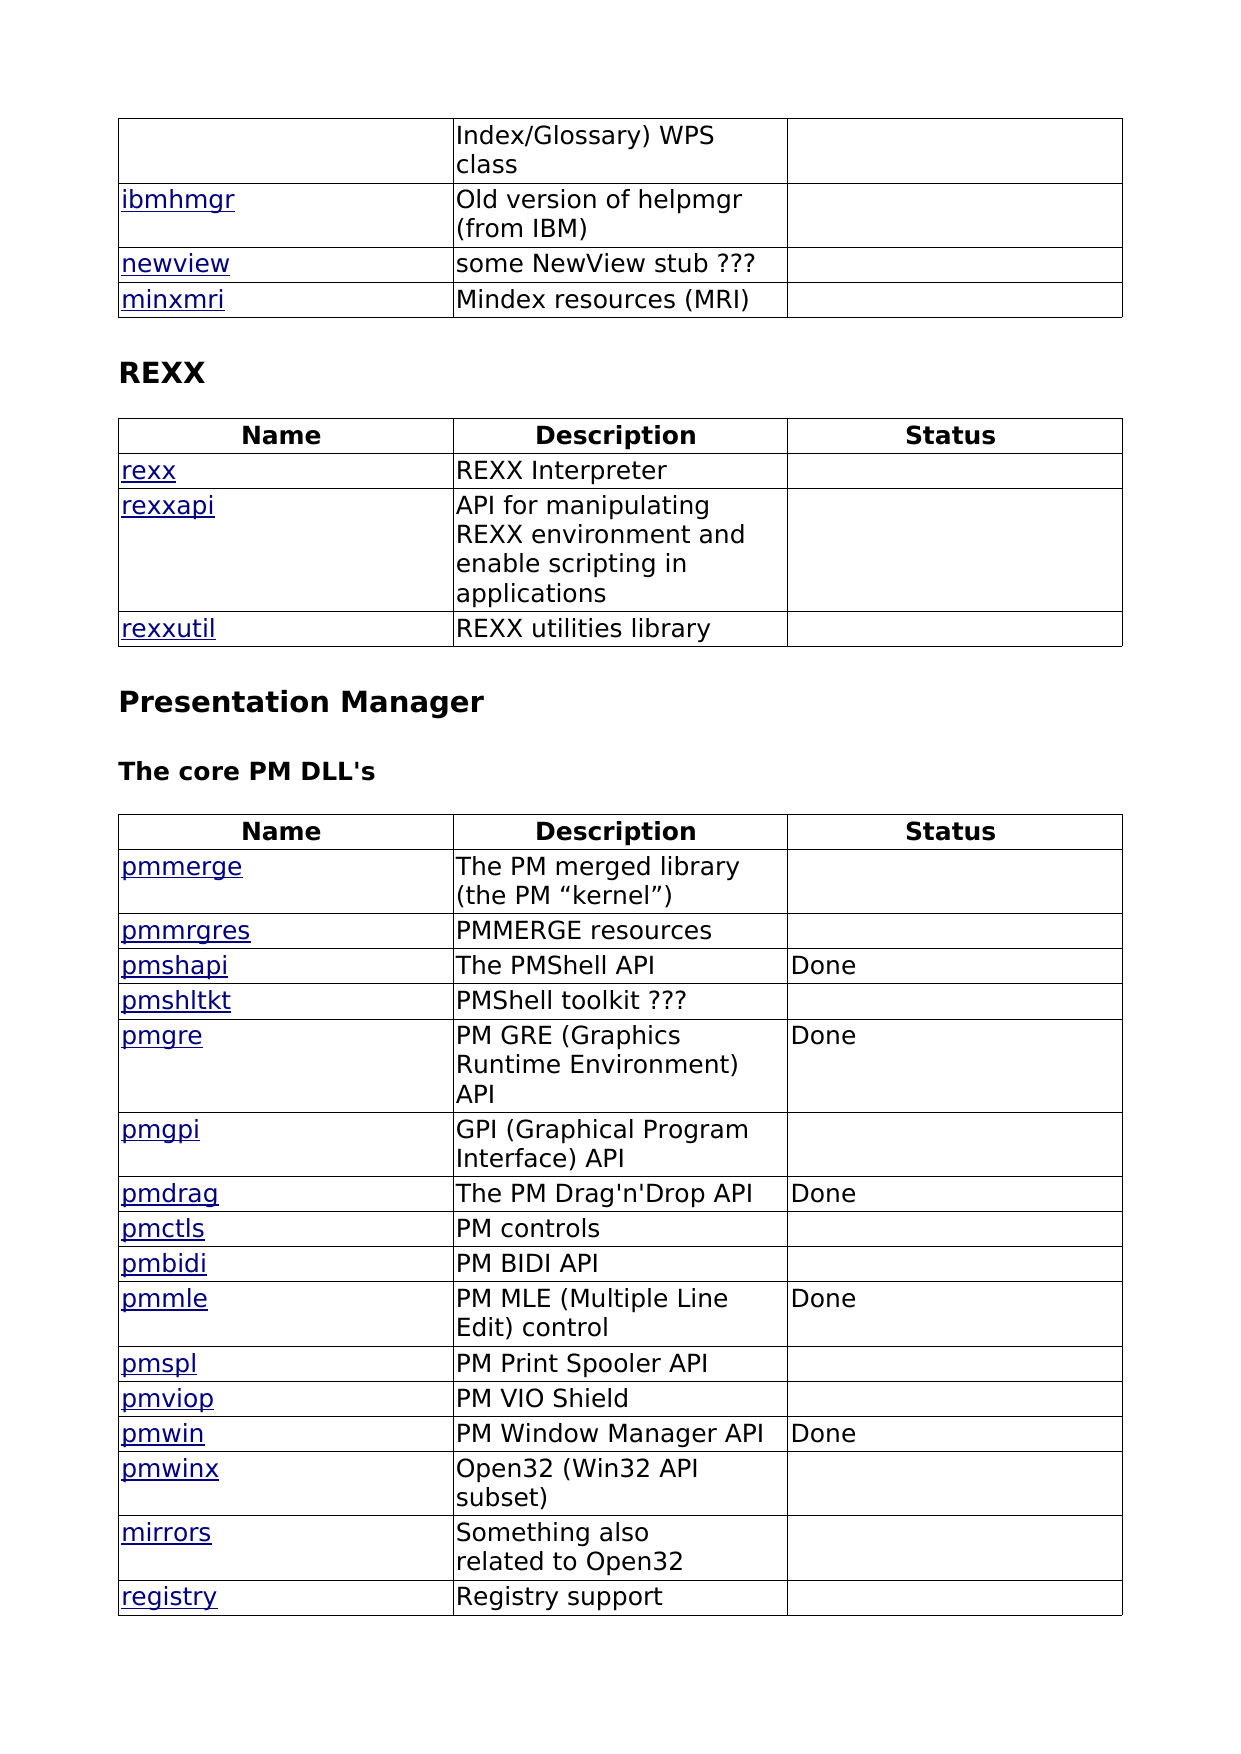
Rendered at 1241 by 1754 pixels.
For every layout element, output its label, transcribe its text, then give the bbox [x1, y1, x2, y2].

table_cell pmmrgres [119, 914, 453, 948]
table_cell [788, 248, 1122, 282]
table_cell [788, 984, 1122, 1018]
table_cell PM Window Manager API [454, 1417, 787, 1451]
table_cell some NewView stub ??? [454, 248, 787, 282]
table_cell pmshltkt [119, 984, 453, 1018]
table_cell The PM merged library (the PM “kernel”) [454, 850, 787, 913]
table_cell rexxapi [119, 489, 453, 611]
table_cell [788, 612, 1122, 646]
table_cell Mindex resources (MRI) [454, 283, 787, 317]
table_cell PM MLE (Multiple Line Edit) control [454, 1282, 787, 1346]
table_cell [788, 489, 1122, 611]
table_header Name [119, 419, 453, 453]
table_cell The PM Drag'n'Drop API [454, 1177, 787, 1211]
table_cell [119, 119, 453, 182]
table_cell [788, 1247, 1122, 1281]
table_cell pmmerge [119, 850, 453, 913]
table_cell [788, 184, 1122, 247]
table_cell The PMShell API [454, 949, 787, 983]
table_header Description [454, 419, 787, 453]
table_cell REXX utilities library [454, 612, 787, 646]
table_cell PM Print Spooler API [454, 1347, 787, 1381]
table_cell GPI (Graphical Program Interface) API [454, 1113, 787, 1176]
table_cell PM VIO Shield [454, 1382, 787, 1416]
table_header Status [788, 419, 1122, 453]
table_cell [788, 914, 1122, 948]
table_cell pmspl [119, 1347, 453, 1381]
table_cell pmwinx [119, 1452, 453, 1515]
table_cell pmviop [119, 1382, 453, 1416]
table_cell PM GRE (Graphics Runtime Environment) API [454, 1020, 787, 1112]
table_cell pmmle [119, 1282, 453, 1346]
table_cell rexx [119, 454, 453, 488]
table_cell ibmhmgr [119, 184, 453, 247]
table_cell [788, 850, 1122, 913]
table_cell PM BIDI API [454, 1247, 787, 1281]
subtitle REXX [118, 357, 1122, 391]
table_cell [788, 454, 1122, 488]
table_cell Old version of helpmgr (from IBM) [454, 184, 787, 247]
table_cell Done [788, 949, 1122, 983]
table_cell PMMERGE resources [454, 914, 787, 948]
table_cell pmgre [119, 1020, 453, 1112]
table_cell pmdrag [119, 1177, 453, 1211]
table_cell mirrors [119, 1516, 453, 1579]
subtitle The core PM DLL's [118, 757, 1122, 786]
table_cell Done [788, 1177, 1122, 1211]
table_cell [788, 1581, 1122, 1615]
table_cell [788, 1347, 1122, 1381]
subtitle Presentation Manager [118, 686, 1122, 720]
table_cell Something also related to Open32 [454, 1516, 787, 1579]
table_cell registry [119, 1581, 453, 1615]
table_cell [788, 283, 1122, 317]
table_cell [788, 1212, 1122, 1246]
table_cell Registry support [454, 1581, 787, 1615]
table_cell Open32 (Win32 API subset) [454, 1452, 787, 1515]
table_cell API for manipulating REXX environment and enable scripting in applications [454, 489, 787, 611]
table_cell pmgpi [119, 1113, 453, 1176]
table_header Description [454, 815, 787, 849]
table_cell REXX Interpreter [454, 454, 787, 488]
table_cell newview [119, 248, 453, 282]
table_header Status [788, 815, 1122, 849]
table_cell Done [788, 1020, 1122, 1112]
table_cell [788, 119, 1122, 182]
table_cell PM controls [454, 1212, 787, 1246]
table_cell pmshapi [119, 949, 453, 983]
table_cell PMShell toolkit ??? [454, 984, 787, 1018]
table_cell [788, 1382, 1122, 1416]
table_cell Index/Glossary) WPS class [454, 119, 787, 182]
table_cell [788, 1516, 1122, 1579]
table_cell rexxutil [119, 612, 453, 646]
table_cell minxmri [119, 283, 453, 317]
table_cell pmwin [119, 1417, 453, 1451]
table_header Name [119, 815, 453, 849]
table_cell [788, 1113, 1122, 1176]
table_cell Done [788, 1417, 1122, 1451]
table_cell [788, 1452, 1122, 1515]
table_cell pmctls [119, 1212, 453, 1246]
table_cell pmbidi [119, 1247, 453, 1281]
table_cell Done [788, 1282, 1122, 1346]
